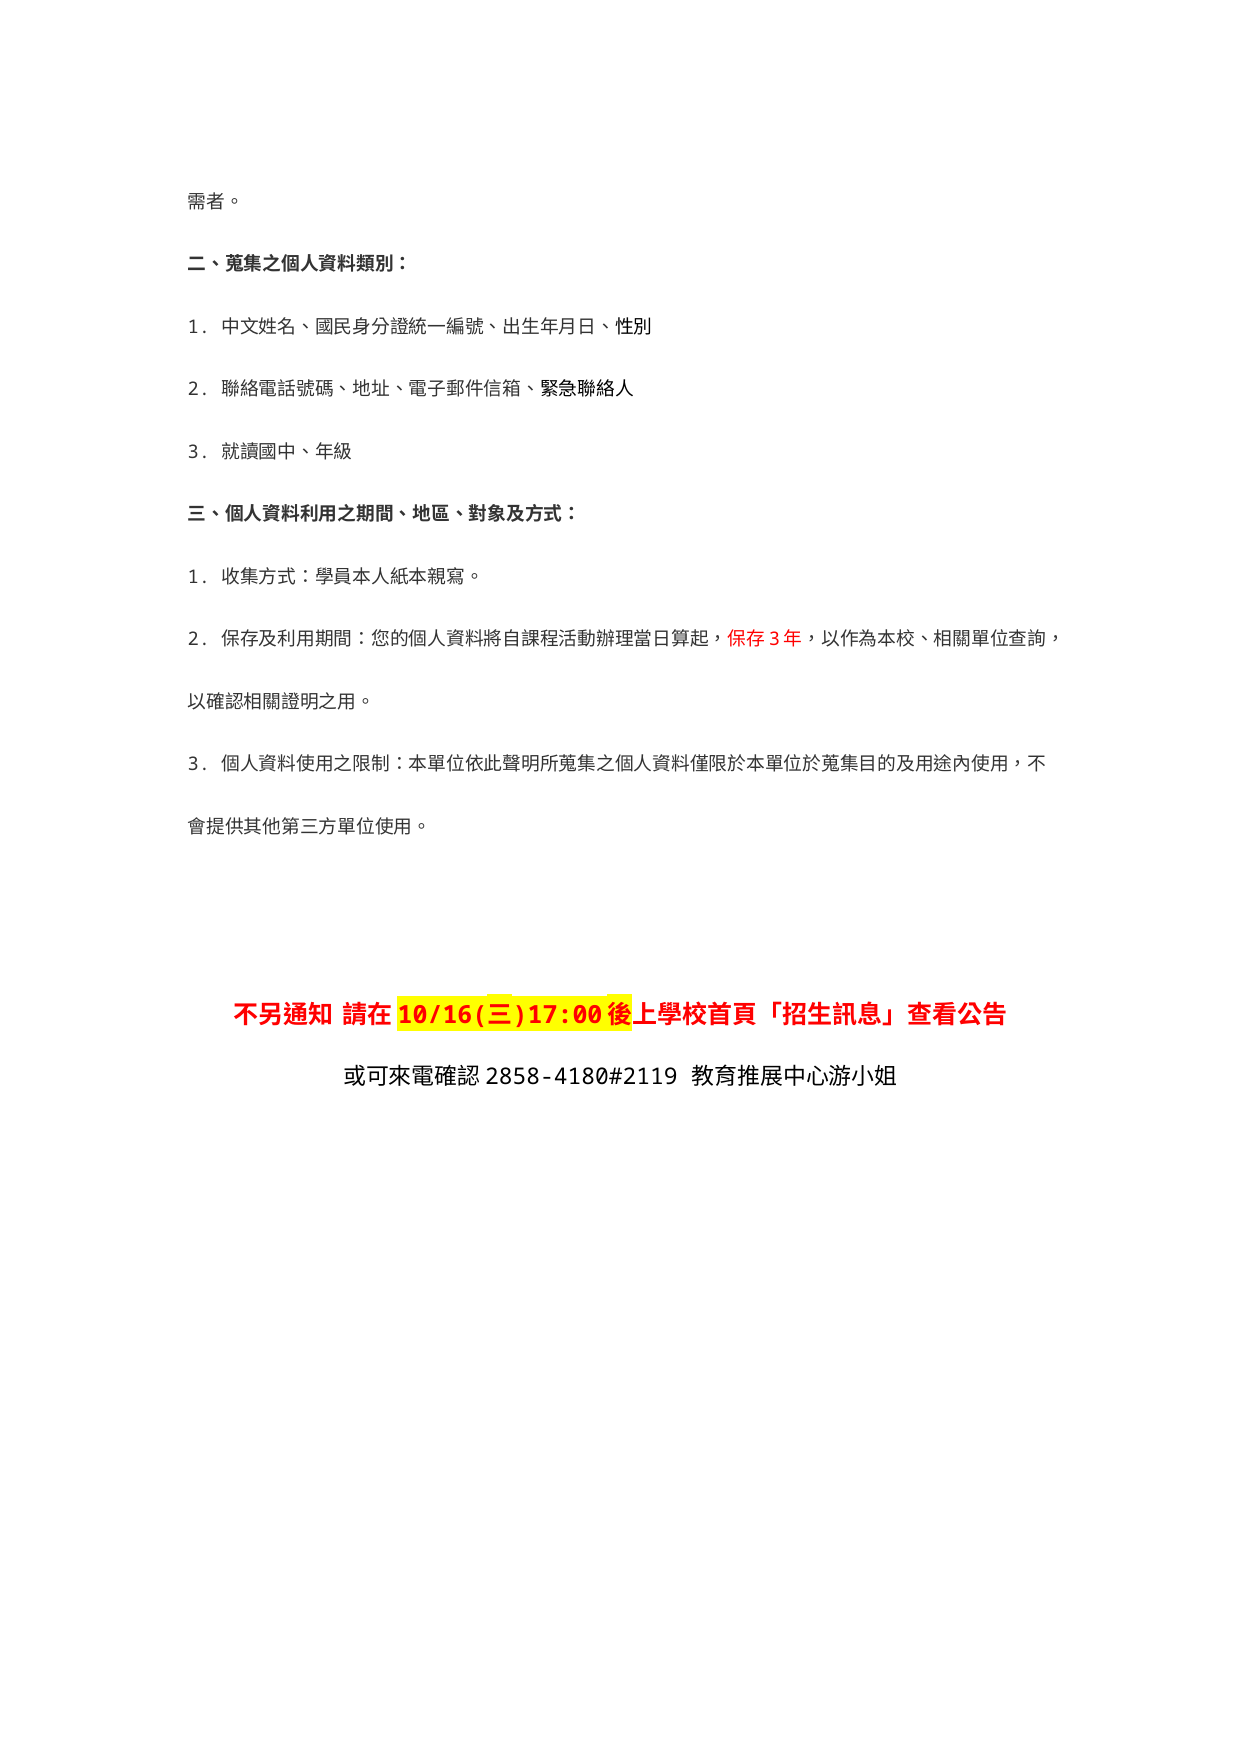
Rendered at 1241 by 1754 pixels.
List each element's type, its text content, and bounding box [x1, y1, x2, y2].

text 不另通知 請在10/16(三)17:00後上學校首頁「招生訊息」查看公告 [187, 971, 1053, 1033]
text 或可來電確認2858-4180#2119 教育推展中心游小姐 [187, 1033, 1053, 1096]
text 報名參加體驗營課程事由，向您蒐集個人資料，依個人資料保護法規定及本校個人資料保護政策要求，在您提供個人資料前，本會有義務告知下列事項，敬請詳閱。 一、個人資料蒐集之目的及用途： 為辦理體驗營課程活動之相關作業，例如：製作證書、投保保險之用；以及相關單位為課程行政業務所必需者。 二、蒐集之個人資料類別： 1. 中文姓名、國民身分證統一編號、出生年月日、性別 2. 聯絡電話號碼、地址、電子郵件信箱、緊急聯絡人 3. 就讀國中、年級 三、個人資料利用之期間、地區、對象及方式： 1. 收集方式：學員本人紙本親寫。 2. 保存及利用期間：您的個人資料將自課程活動辦理當日算起，保存3年，以作為本校、相關單位查詢，以確認相關證明之用。 3. 個人資料使用之限制：本單位依此聲明所蒐集之個人資料僅限於本單位於蒐集目的及用途內使用，不會提供其他第三方單位使用。 [187, 158, 1053, 846]
